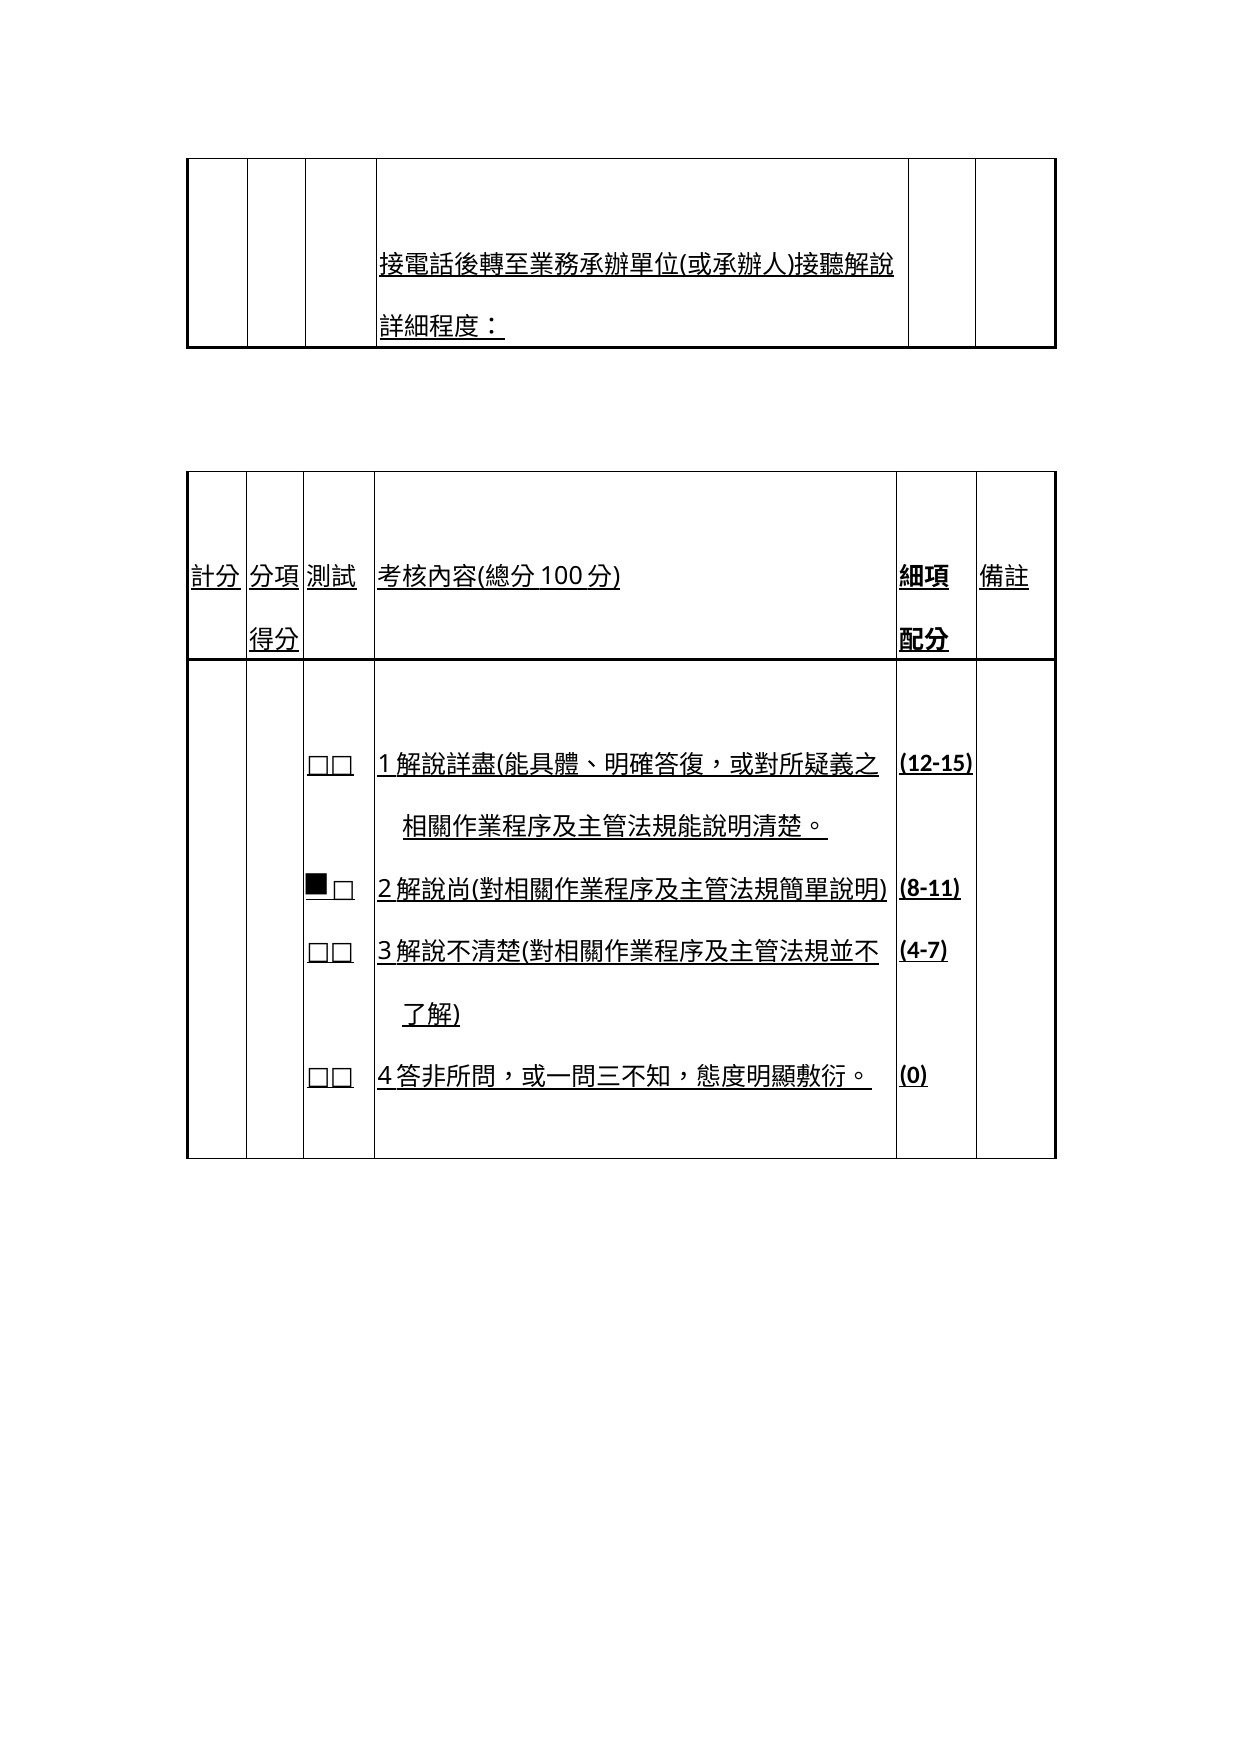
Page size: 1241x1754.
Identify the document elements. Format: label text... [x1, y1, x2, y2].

table_cell 1解說詳盡(能具體、明確答復，或對所疑義之相關作業程序及主管法規能說明清楚。 2解說尚(對相關作業程序及主管法規簡單說明) 3解說不清楚(對相關作業程序及主管法規並不了解) 4答非所問，或一問三不知，態度明顯敷衍。 [375, 661, 896, 1158]
table_cell [248, 159, 305, 346]
table_cell [247, 661, 303, 1158]
table_cell (12-15) (8-11) (4-7) (0) [897, 661, 976, 1158]
table_cell □□ □ □□ □□ [304, 661, 374, 1158]
table_cell [977, 661, 1054, 1158]
table_cell [189, 661, 246, 1158]
table_header 分項得分 [247, 472, 303, 658]
table_cell [189, 159, 247, 346]
table_header 測試 [304, 472, 374, 658]
table_cell [909, 159, 975, 346]
table_header 計分 [189, 472, 246, 658]
table_header 考核內容(總分100分) [375, 472, 896, 658]
table_header 備註 [977, 472, 1054, 658]
table_cell [976, 159, 1054, 346]
table_cell [306, 159, 376, 346]
table_header 細項配分 [897, 472, 976, 658]
table_cell 接電話後轉至業務承辦單位(或承辦人)接聽解說詳細程度： [377, 159, 908, 346]
